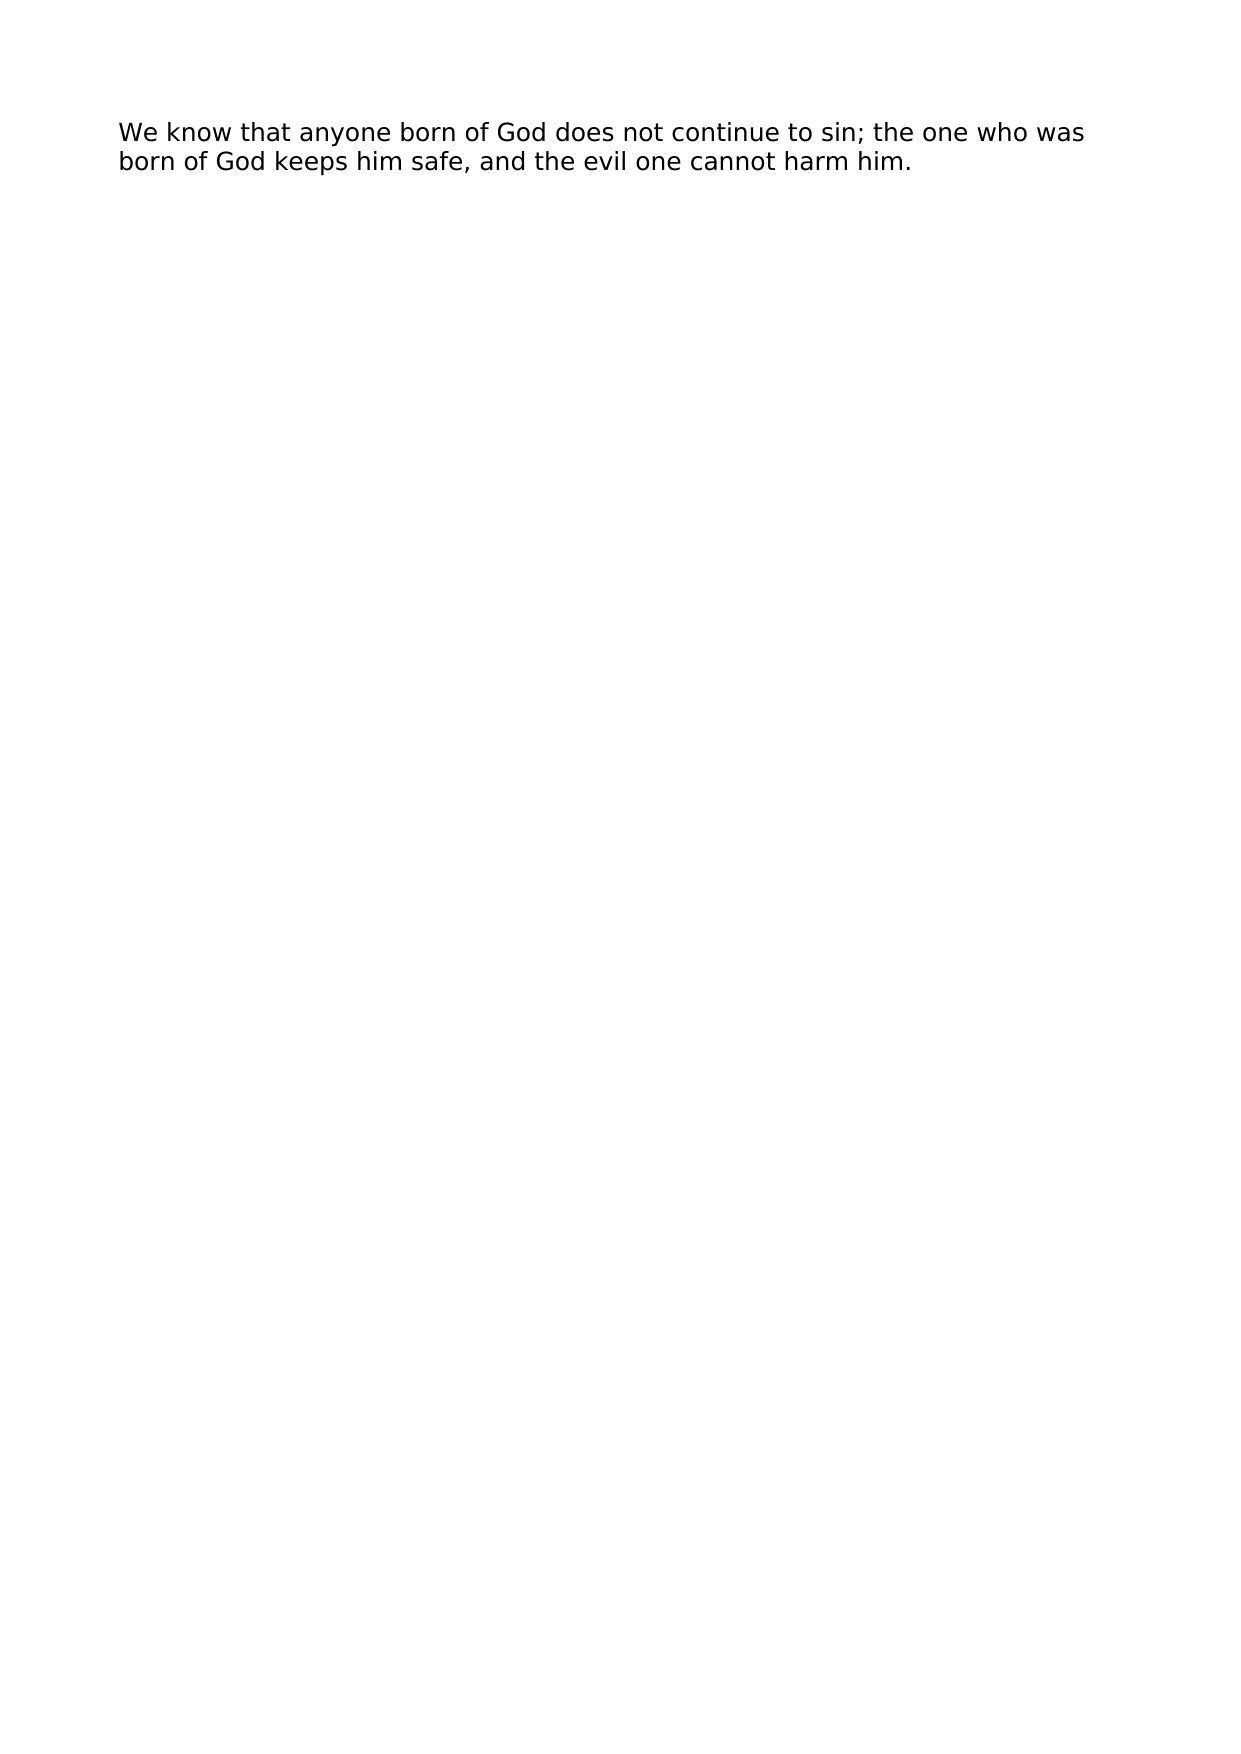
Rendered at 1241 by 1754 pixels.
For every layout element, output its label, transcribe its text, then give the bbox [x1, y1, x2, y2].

text We know that anyone born of God does not continue to sin; the one who was born of God keeps him safe, and the evil one cannot harm him. [118, 118, 1122, 176]
